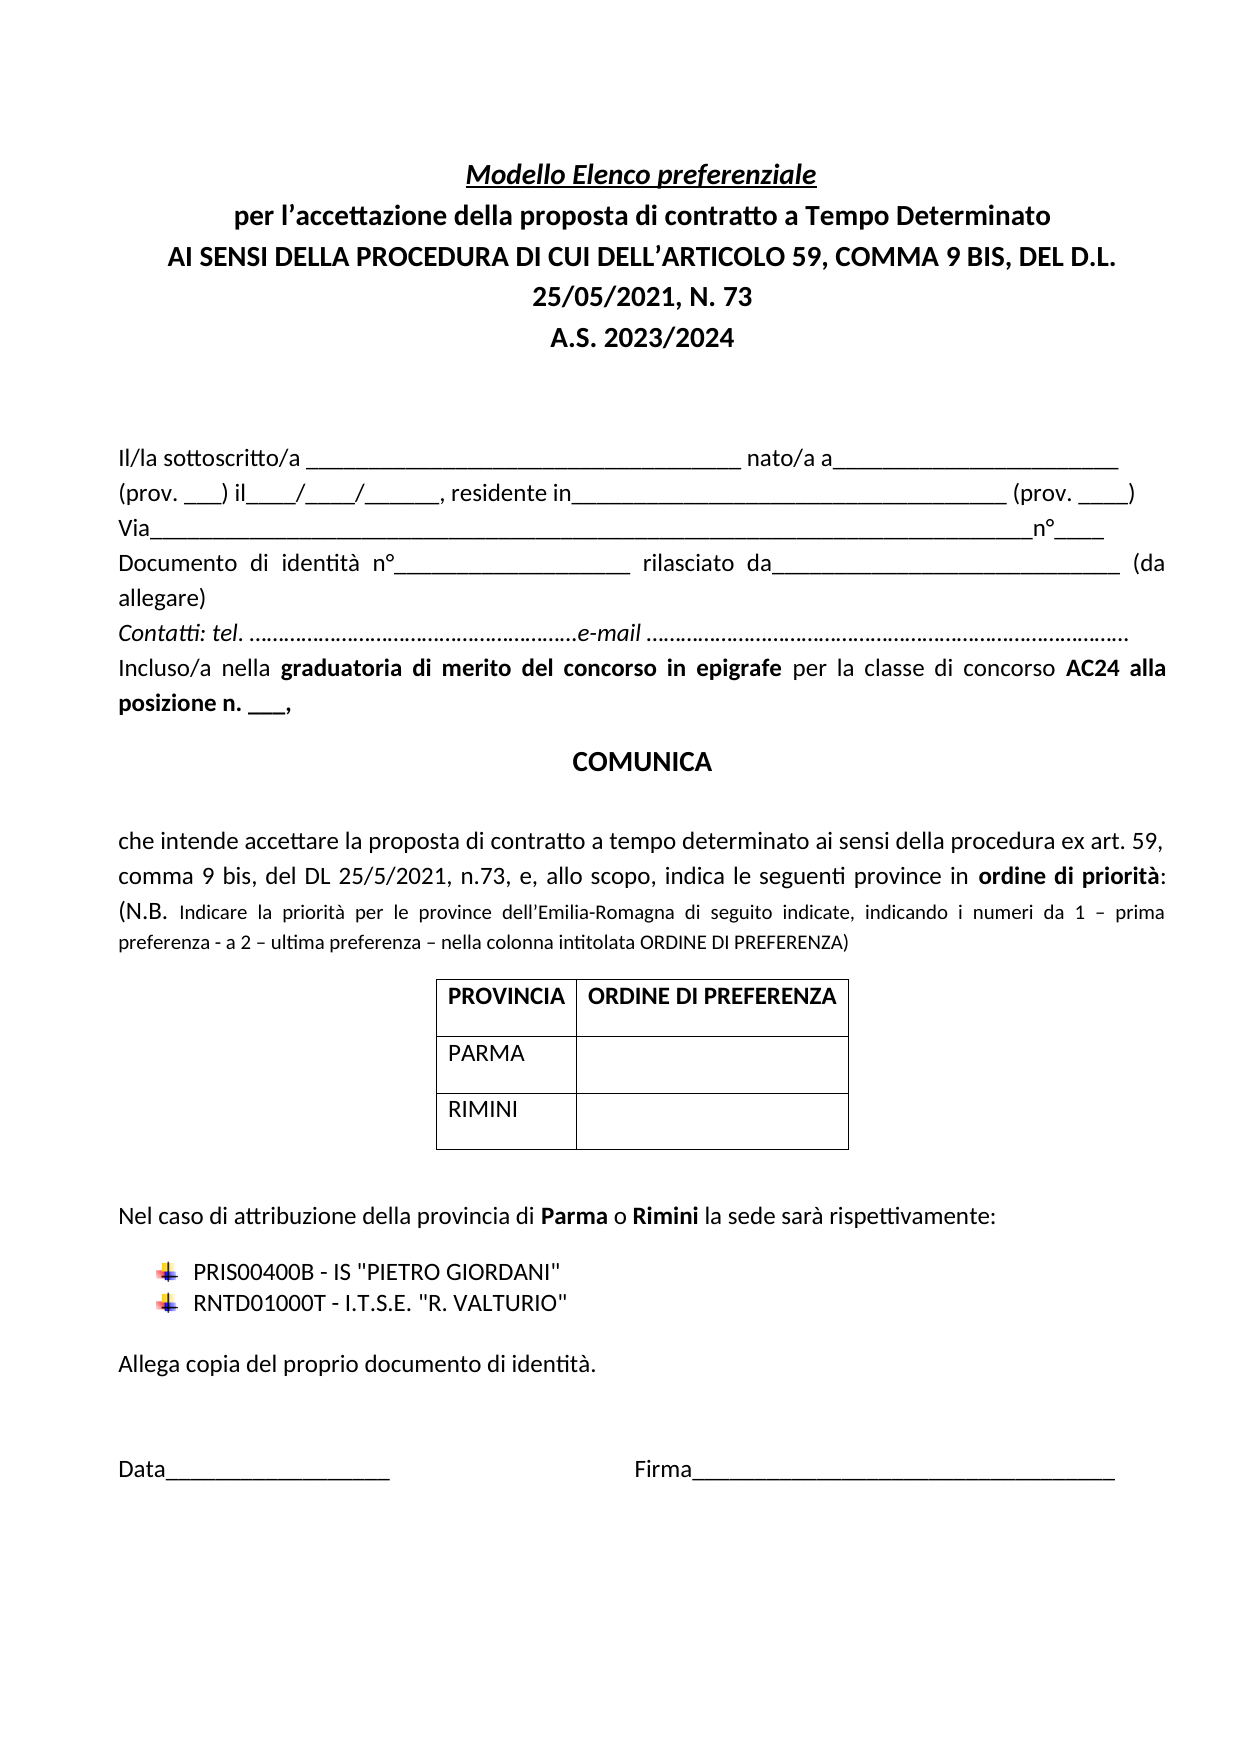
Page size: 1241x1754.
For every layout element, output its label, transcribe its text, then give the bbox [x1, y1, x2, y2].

text Data__________________ Firma__________________________________ [118, 1453, 1167, 1483]
text Il/la sottoscritto/a ___________________________________ nato/a a_______________________ [118, 442, 1167, 473]
table_header ORDINE DI PREFERENZA [577, 980, 848, 1036]
text che intende accettare la proposta di contratto a tempo determinato ai sensi della procedura ex art. 59, comma 9 bis, del DL 25/5/2021, n.73, e, allo scopo, indica le seguenti province in ordine di priorità: (N.B. Indicare la priorità per le province dell’Emilia-Romagna di seguito indicate, indicando i numeri da 1 – prima preferenza - a 2 – ultima preferenza – nella colonna intitolata ORDINE DI PREFERENZA) [118, 825, 1167, 955]
text Modello Elenco preferenziale [118, 156, 1167, 191]
table_header PROVINCIA [437, 980, 576, 1036]
table_cell [577, 1094, 848, 1149]
table_cell RIMINI [437, 1094, 576, 1149]
text Allega copia del proprio documento di identità. [118, 1348, 1167, 1378]
text Documento di identità n°___________________ rilasciato da____________________________ (da allegare) [118, 547, 1167, 613]
text Via_______________________________________________________________________n°____ [118, 512, 1167, 543]
list RNTD01000T - I.T.S.E. "R. VALTURIO" [156, 1287, 1167, 1317]
table_cell [577, 1037, 848, 1093]
text Nel caso di attribuzione della provincia di Parma o Rimini la sede sarà rispettivamente: [118, 1200, 1167, 1231]
text Contatti: tel. …………………………………………………e-mail ………………………………………………………………………… [118, 617, 1167, 648]
text per l’accettazione della proposta di contratto a Tempo Determinato [118, 197, 1167, 232]
list PRIS00400B - IS "PIETRO GIORDANI" [156, 1256, 1167, 1287]
text (prov. ___) il____/____/______, residente in___________________________________ (prov. ____) [118, 477, 1167, 508]
text AI SENSI DELLA PROCEDURA DI CUI DELL’ARTICOLO 59, COMMA 9 BIS, DEL D.L. 25/05/2021, N. 73 [118, 238, 1167, 314]
text COMUNICA [118, 743, 1167, 779]
text A.S. 2023/2024 [118, 319, 1167, 355]
table_cell PARMA [437, 1037, 576, 1093]
text Incluso/a nella graduatoria di merito del concorso in epigrafe per la classe di concorso AC24 alla posizione n. ___, [118, 652, 1167, 718]
